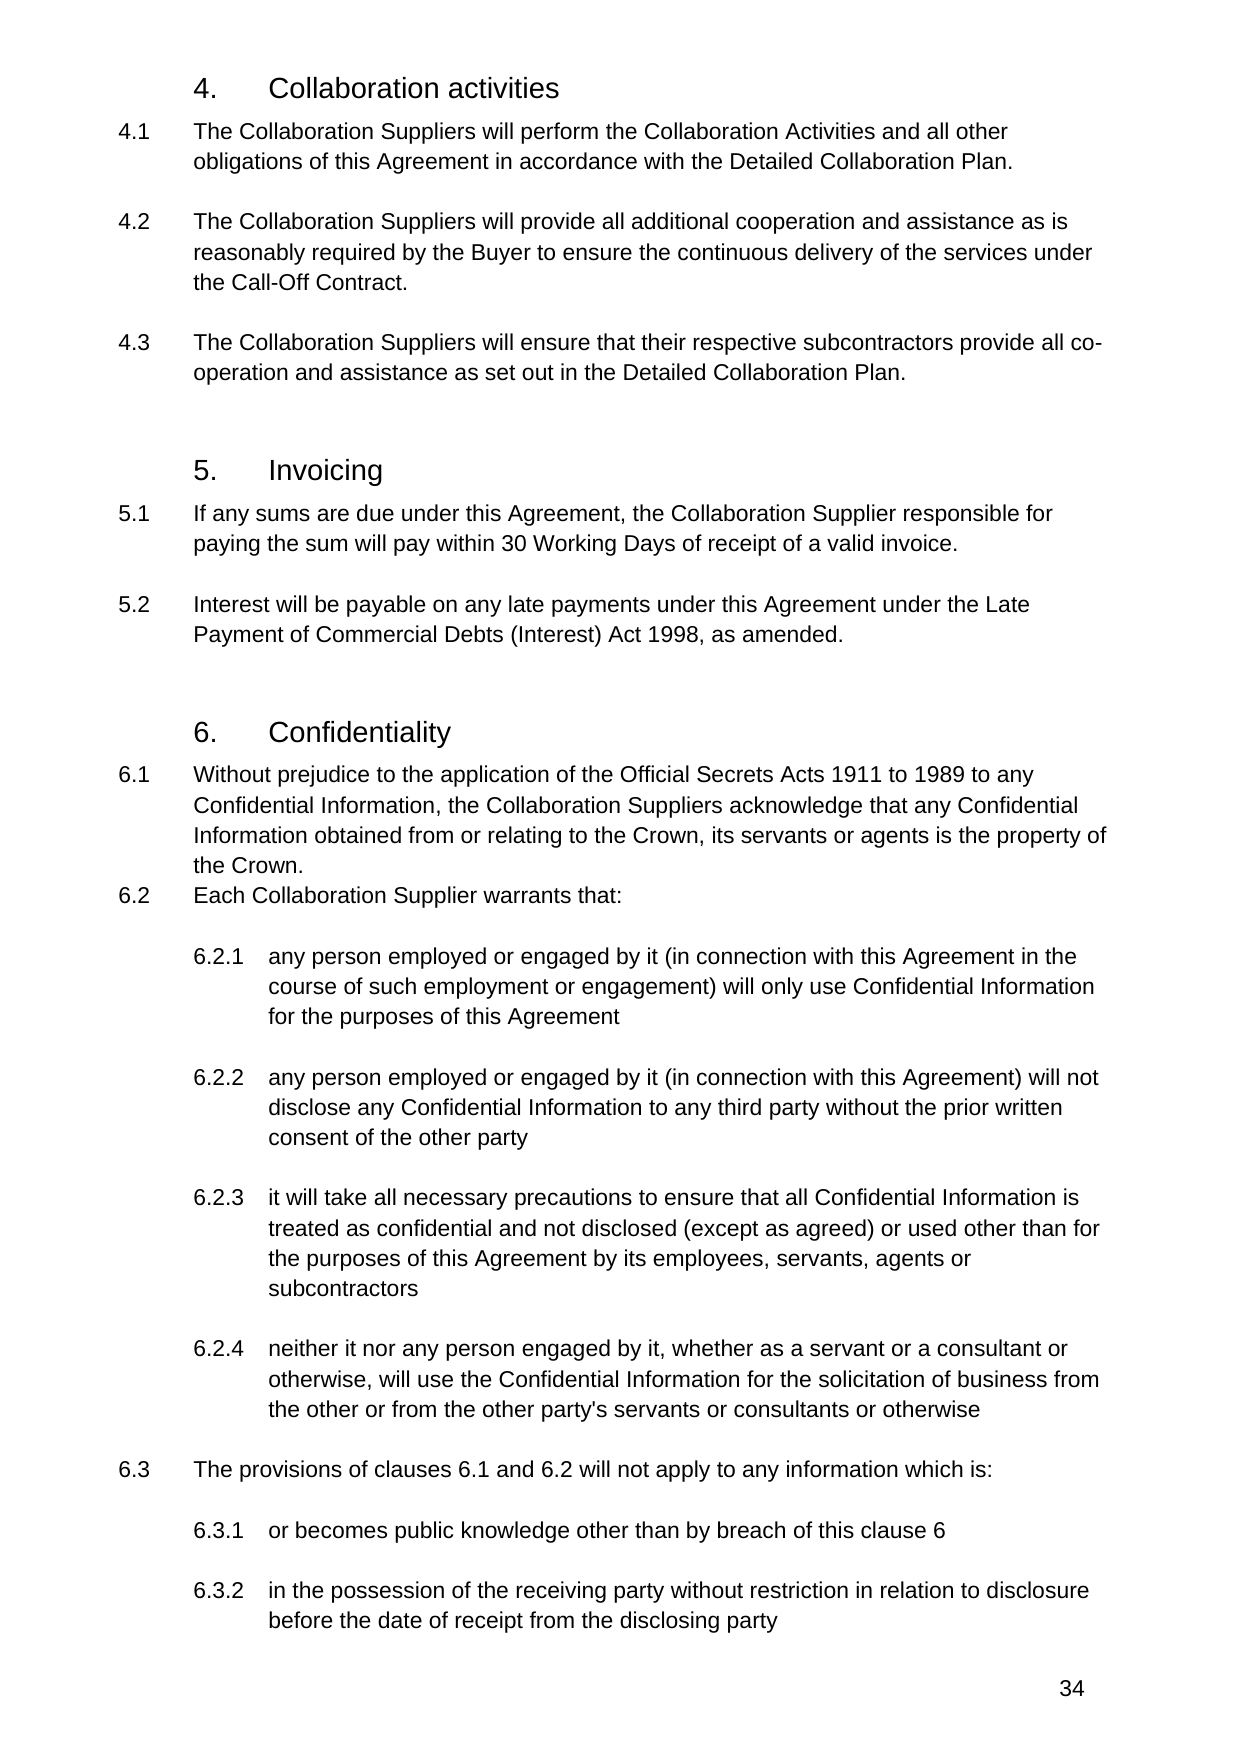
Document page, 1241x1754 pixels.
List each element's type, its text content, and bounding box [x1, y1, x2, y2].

text 5.2 Interest will be payable on any late payments under this Agreement under the Late Payment of Commercial Debts (Interest) Act 1998, as amended. [118, 591, 1122, 647]
text 6.3 The provisions of clauses 6.1 and 6.2 will not apply to any information which is: [118, 1456, 1122, 1483]
text 4.2 The Collaboration Suppliers will provide all additional cooperation and assistance as is reasonably required by the Buyer to ensure the continuous delivery of the services under the Call-Off Contract. [118, 208, 1122, 295]
text 6.2.2 any person employed or engaged by it (in connection with this Agreement) will not disclose any Confidential Information to any third party without the prior written consent of the other party [193, 1063, 1122, 1150]
text 5.1 If any sums are due under this Agreement, the Collaboration Supplier responsible for paying the sum will pay within 30 Working Days of receipt of a valid invoice. [118, 500, 1122, 557]
text 6.3.1 or becomes public knowledge other than by breach of this clause 6 [118, 1517, 1122, 1543]
text 4.3 The Collaboration Suppliers will ensure that their respective subcontractors provide all co-operation and assistance as set out in the Detailed Collaboration Plan. [118, 329, 1122, 386]
text 6.2.1 any person employed or engaged by it (in connection with this Agreement in the course of such employment or engagement) will only use Confidential Information for the purposes of this Agreement [193, 943, 1122, 1029]
text 6.2 Each Collaboration Supplier warrants that: [118, 882, 1122, 909]
text 6.1 Without prejudice to the application of the Official Secrets Acts 1911 to 1989 to any Confidential Information, the Collaboration Suppliers acknowledge that any Confidential Information obtained from or relating to the Crown, its servants or agents is the property of the Crown. [118, 761, 1122, 878]
text 6.2.4 neither it nor any person engaged by it, whether as a servant or a consultant or otherwise, will use the Confidential Information for the solicitation of business from the other or from the other party's servants or consultants or otherwise [193, 1335, 1122, 1422]
subtitle 6. Confidentiality [118, 714, 1122, 748]
text 4.1 The Collaboration Suppliers will perform the Collaboration Activities and all other obligations of this Agreement in accordance with the Detailed Collaboration Plan. [118, 118, 1122, 174]
subtitle 4. Collaboration activities [118, 71, 1122, 104]
text 6.3.2 in the possession of the receiving party without restriction in relation to disclosure before the date of receipt from the disclosing party [193, 1577, 1122, 1634]
subtitle 5. Invoicing [118, 453, 1122, 487]
text 6.2.3 it will take all necessary precautions to ensure that all Confidential Information is treated as confidential and not disclosed (except as agreed) or used other than for the purposes of this Agreement by its employees, servants, agents or subcontractors [193, 1184, 1122, 1301]
